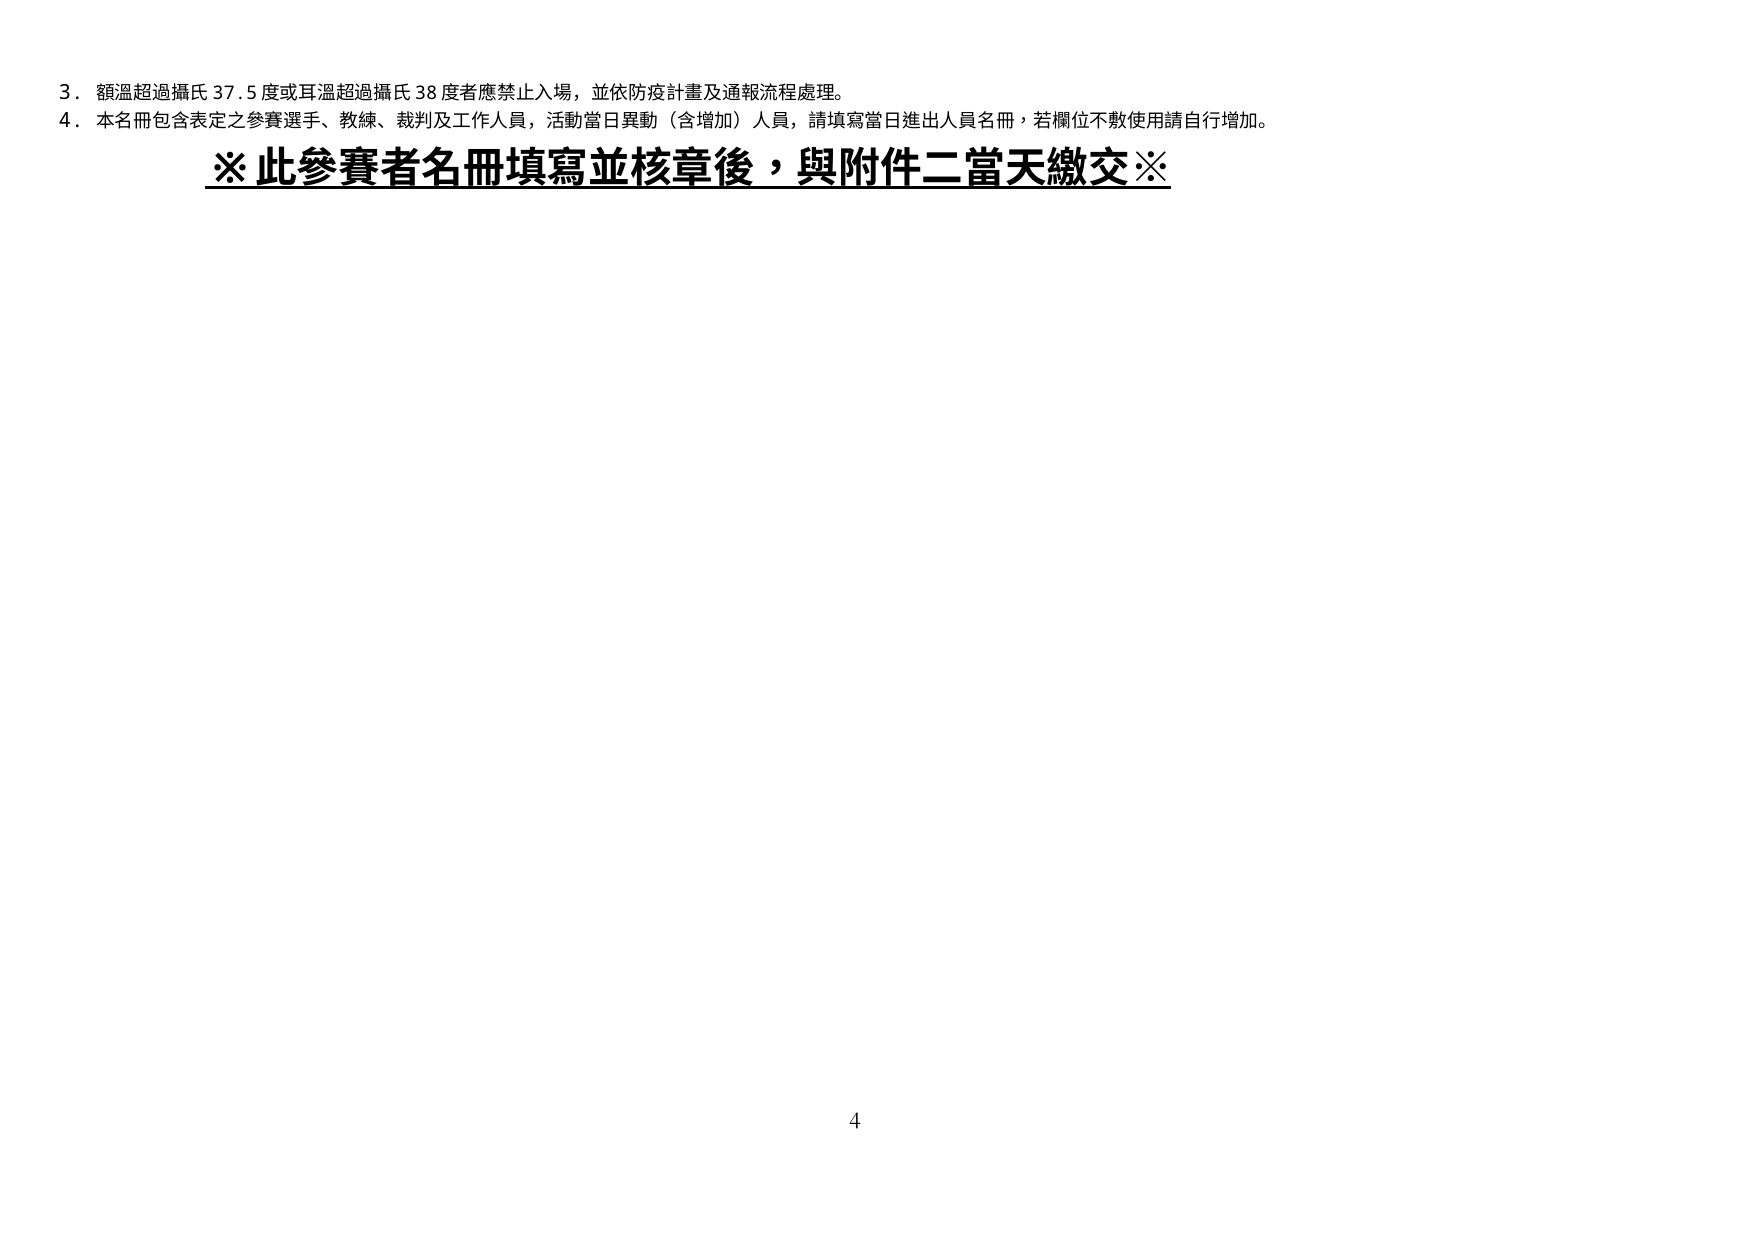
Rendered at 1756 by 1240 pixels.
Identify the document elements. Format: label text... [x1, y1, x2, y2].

subtitle ※此參賽者名冊填寫並核章後，與附件二當天繳交※ [205, 134, 1651, 194]
list 額溫超過攝氏37.5度或耳溫超過攝氏38度者應禁止入場，並依防疫計畫及通報流程處理。 [58, 77, 1651, 106]
list 本名冊包含表定之參賽選手、教練、裁判及工作人員，活動當日異動（含增加）人員，請填寫當日進出人員名冊，若欄位不敷使用請自行增加。 [58, 106, 1651, 134]
